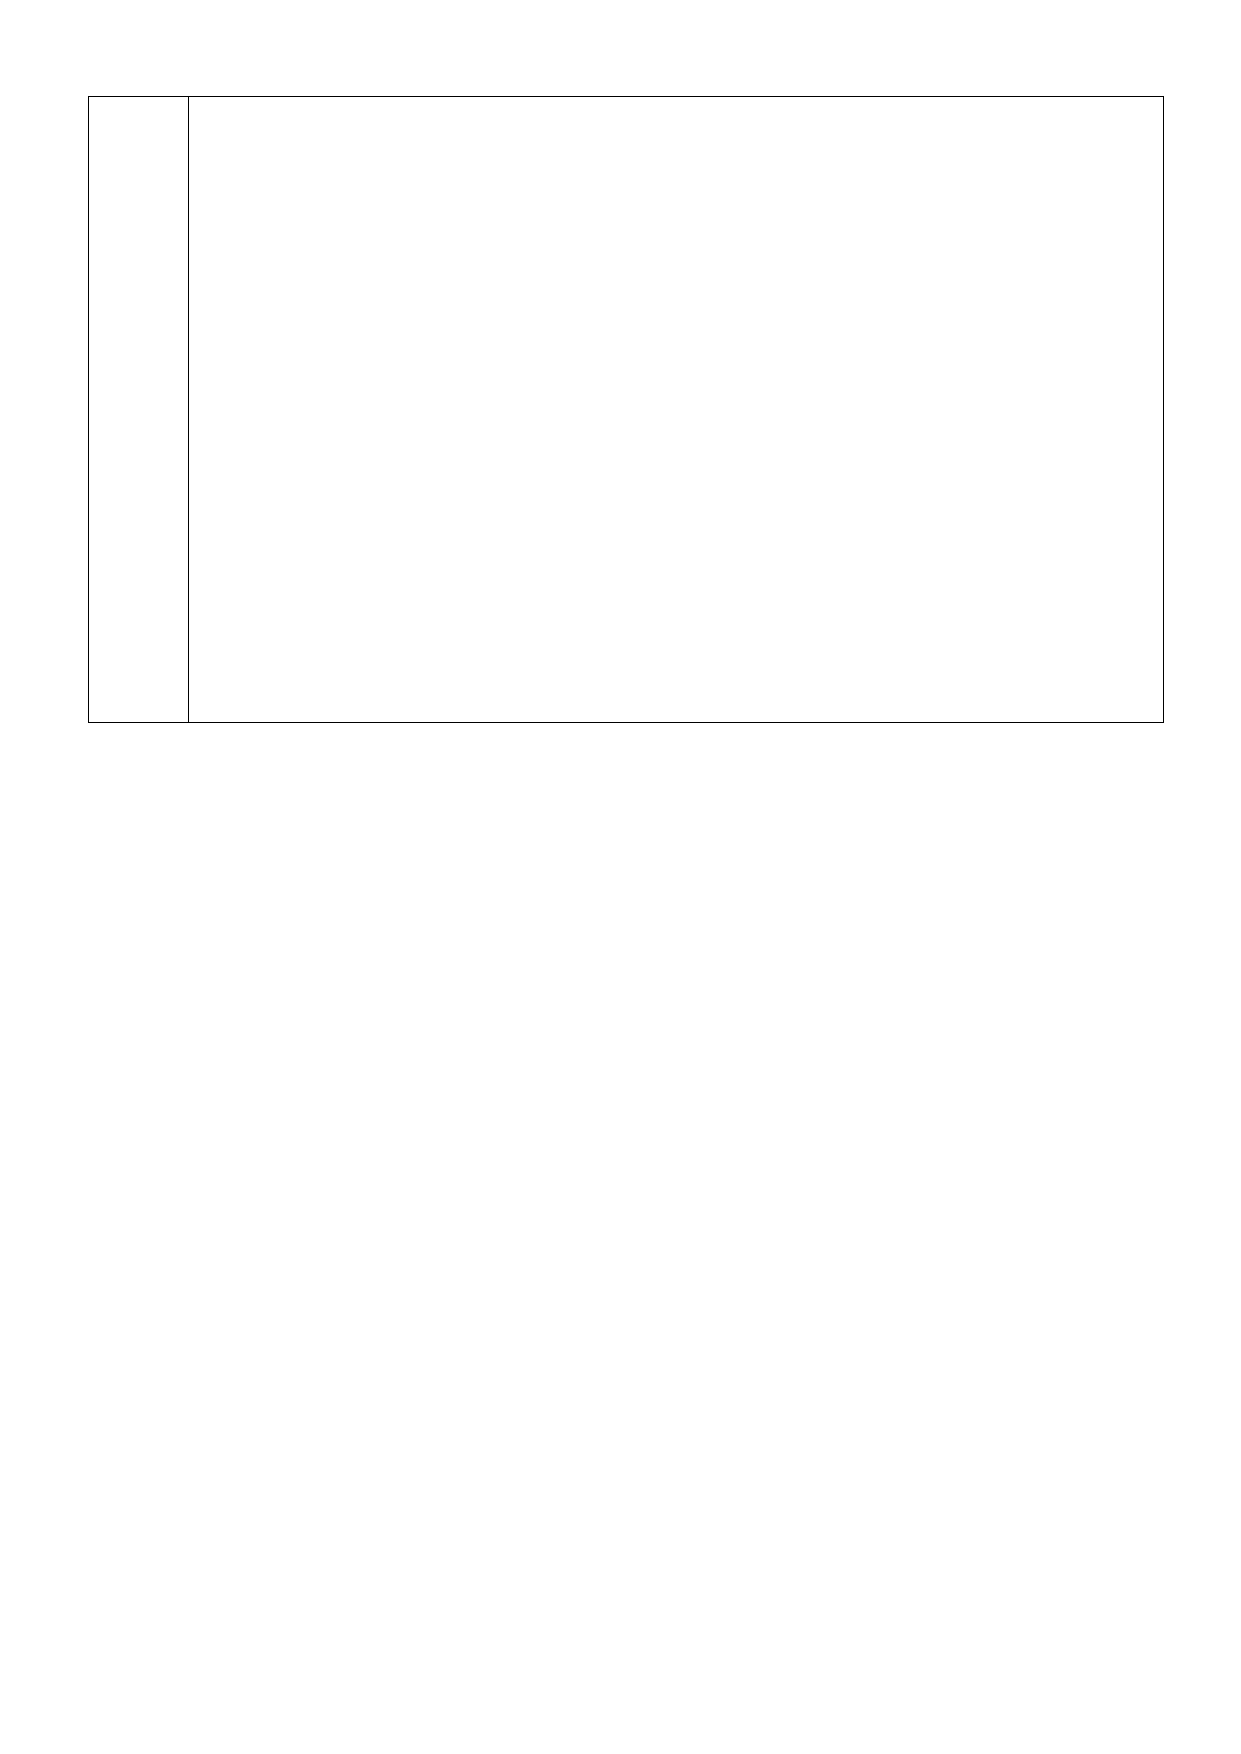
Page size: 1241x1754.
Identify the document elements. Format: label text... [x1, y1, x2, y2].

table_cell [189, 97, 1163, 722]
table_cell 備註 [89, 97, 188, 722]
